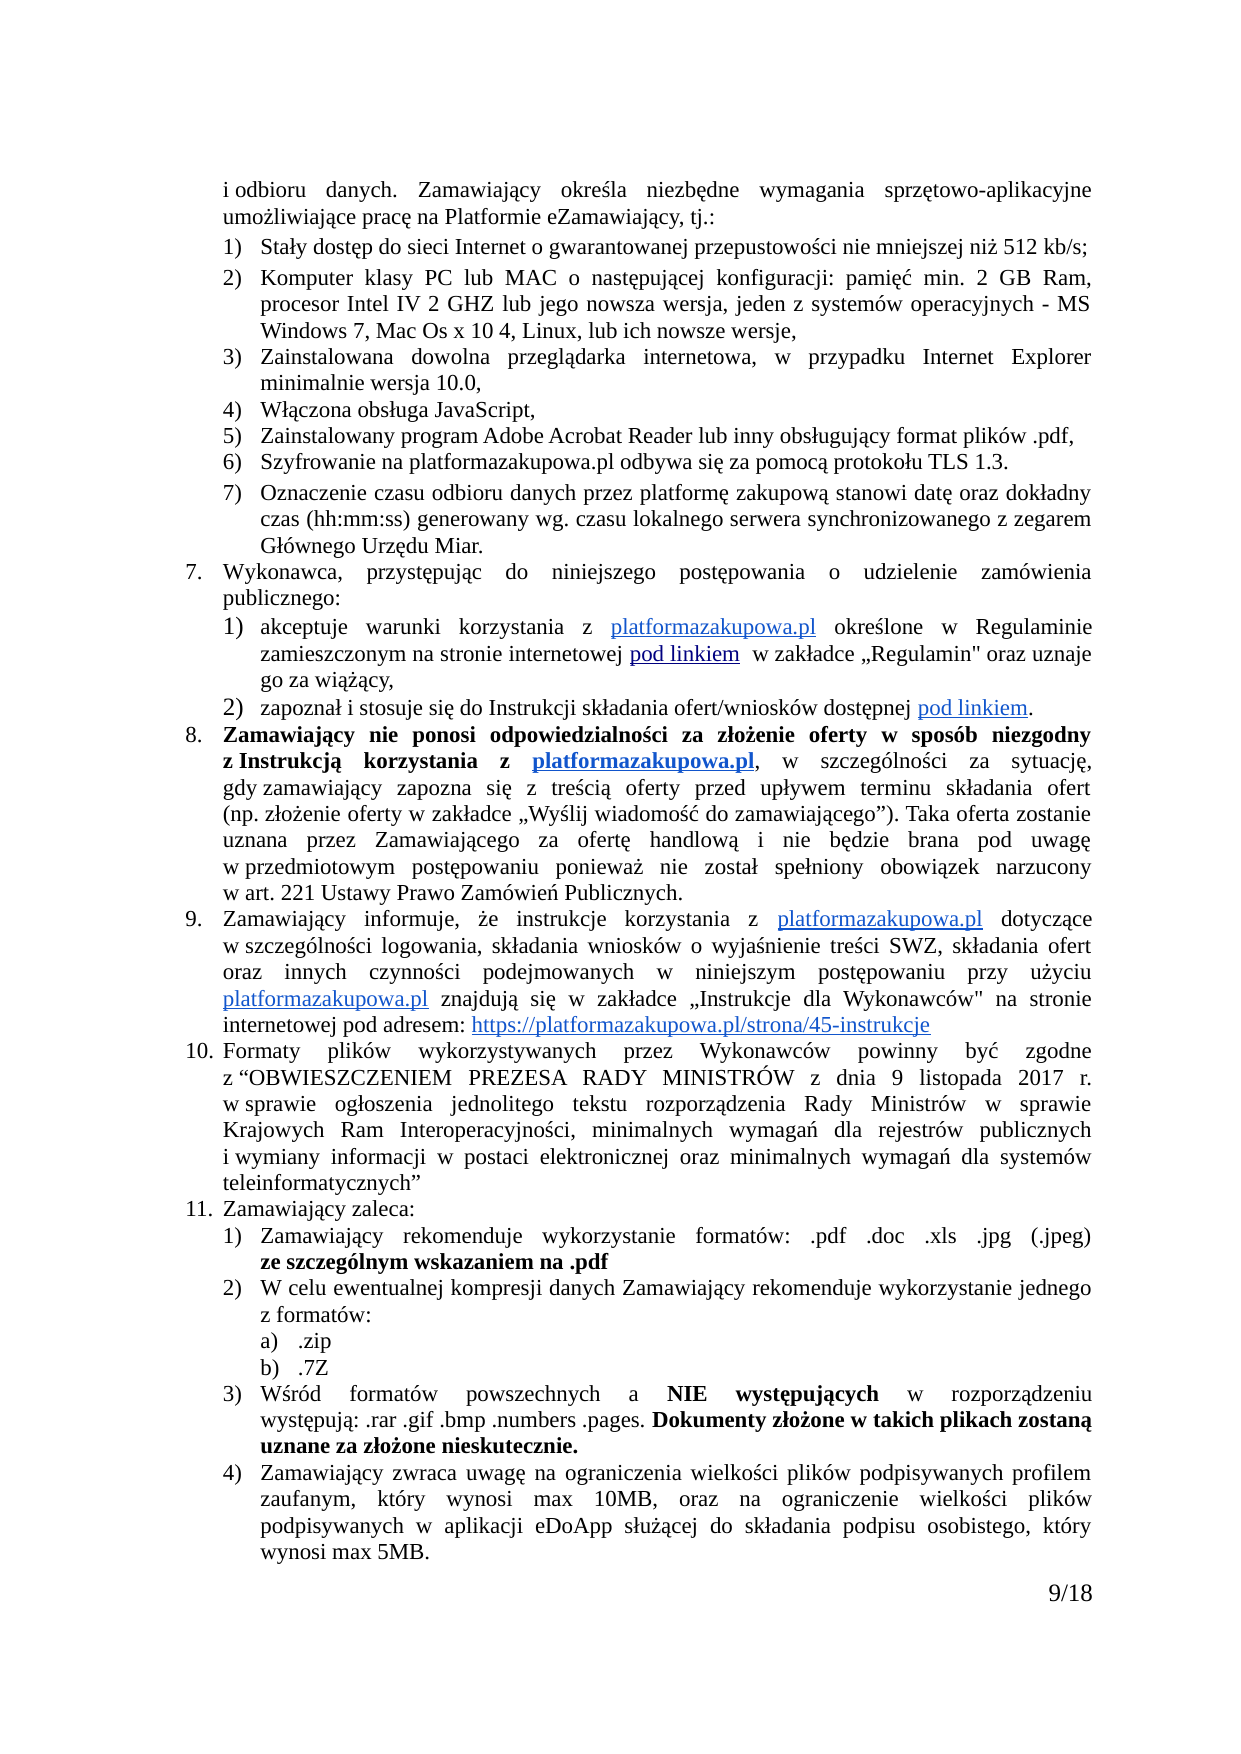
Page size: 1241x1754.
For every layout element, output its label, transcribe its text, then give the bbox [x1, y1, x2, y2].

list Zamawiający zaleca: [185, 1195, 1093, 1222]
list Wśród formatów powszechnych a NIE występujących w rozporządzeniu występują: .rar .gif .bmp .numbers .pages. Dokumenty złożone w takich plikach zostaną uznane za złożone nieskutecznie. [223, 1380, 1093, 1459]
list akceptuje warunki korzystania z platformazakupowa.pl określone w Regulaminie zamieszczonym na stronie internetowej pod linkiem w zakładce „Regulamin" oraz uznaje go za wiążący, [223, 611, 1093, 692]
list Stały dostęp do sieci Internet o gwarantowanej przepustowości nie mniejszej niż 512 kb/s; [223, 233, 1093, 260]
list Zainstalowany program Adobe Acrobat Reader lub inny obsługujący format plików .pdf, [223, 422, 1093, 448]
list Zamawiający nie ponosi odpowiedzialności za złożenie oferty w sposób niezgodny z Instrukcją korzystania z platformazakupowa.pl, w szczególności za sytuację, gdy zamawiający zapozna się z treścią oferty przed upływem terminu składania ofert (np. złożenie oferty w zakładce „Wyślij wiadomość do zamawiającego”). Taka oferta zostanie uznana przez Zamawiającego za ofertę handlową i nie będzie brana pod uwagę w przedmiotowym postępowaniu ponieważ nie został spełniony obowiązek narzucony w art. 221 Ustawy Prawo Zamówień Publicznych. [185, 721, 1093, 906]
list Komputer klasy PC lub MAC o następującej konfiguracji: pamięć min. 2 GB Ram, procesor Intel IV 2 GHZ lub jego nowsza wersja, jeden z systemów operacyjnych - MS Windows 7, Mac Os x 10 4, Linux, lub ich nowsze wersje, [223, 264, 1093, 343]
list Wykonawca, przystępując do niniejszego postępowania o udzielenie zamówienia publicznego: [185, 558, 1093, 611]
list .zip [260, 1327, 1093, 1353]
list Formaty plików wykorzystywanych przez Wykonawców powinny być zgodne z “OBWIESZCZENIEM PREZESA RADY MINISTRÓW z dnia 9 listopada 2017 r. w sprawie ogłoszenia jednolitego tekstu rozporządzenia Rady Ministrów w sprawie Krajowych Ram Interoperacyjności, minimalnych wymagań dla rejestrów publicznych i wymiany informacji w postaci elektronicznej oraz minimalnych wymagań dla systemów teleinformatycznych” [185, 1037, 1093, 1195]
list Zamawiający informuje, że instrukcje korzystania z platformazakupowa.pl dotyczące w szczególności logowania, składania wniosków o wyjaśnienie treści SWZ, składania ofert oraz innych czynności podejmowanych w niniejszym postępowaniu przy użyciu platformazakupowa.pl znajdują się w zakładce „Instrukcje dla Wykonawców" na stronie internetowej pod adresem: https://platformazakupowa.pl/strona/45-instrukcje [185, 906, 1093, 1037]
list i odbioru danych. Zamawiający określa niezbędne wymagania sprzętowo-aplikacyjne umożliwiające pracę na Platformie eZamawiający, tj.: [185, 176, 1093, 229]
list Oznaczenie czasu odbioru danych przez platformę zakupową stanowi datę oraz dokładny czas (hh:mm:ss) generowany wg. czasu lokalnego serwera synchronizowanego z zegarem Głównego Urzędu Miar. [223, 479, 1093, 558]
list .7Z [260, 1353, 1093, 1380]
list Szyfrowanie na platformazakupowa.pl odbywa się za pomocą protokołu TLS 1.3. [223, 448, 1093, 475]
list Zamawiający zwraca uwagę na ograniczenia wielkości plików podpisywanych profilem zaufanym, który wynosi max 10MB, oraz na ograniczenie wielkości plików podpisywanych w aplikacji eDoApp służącej do składania podpisu osobistego, który wynosi max 5MB. [223, 1459, 1093, 1564]
list Włączona obsługa JavaScript, [223, 396, 1093, 422]
list Zamawiający rekomenduje wykorzystanie formatów: .pdf .doc .xls .jpg (.jpeg) ze szczególnym wskazaniem na .pdf [223, 1222, 1093, 1274]
list W celu ewentualnej kompresji danych Zamawiający rekomenduje wykorzystanie jednego z formatów: [223, 1274, 1093, 1327]
list Zainstalowana dowolna przeglądarka internetowa, w przypadku Internet Explorer minimalnie wersja 10.0, [223, 343, 1093, 396]
list zapoznał i stosuje się do Instrukcji składania ofert/wniosków dostępnej pod linkiem. [223, 692, 1093, 721]
